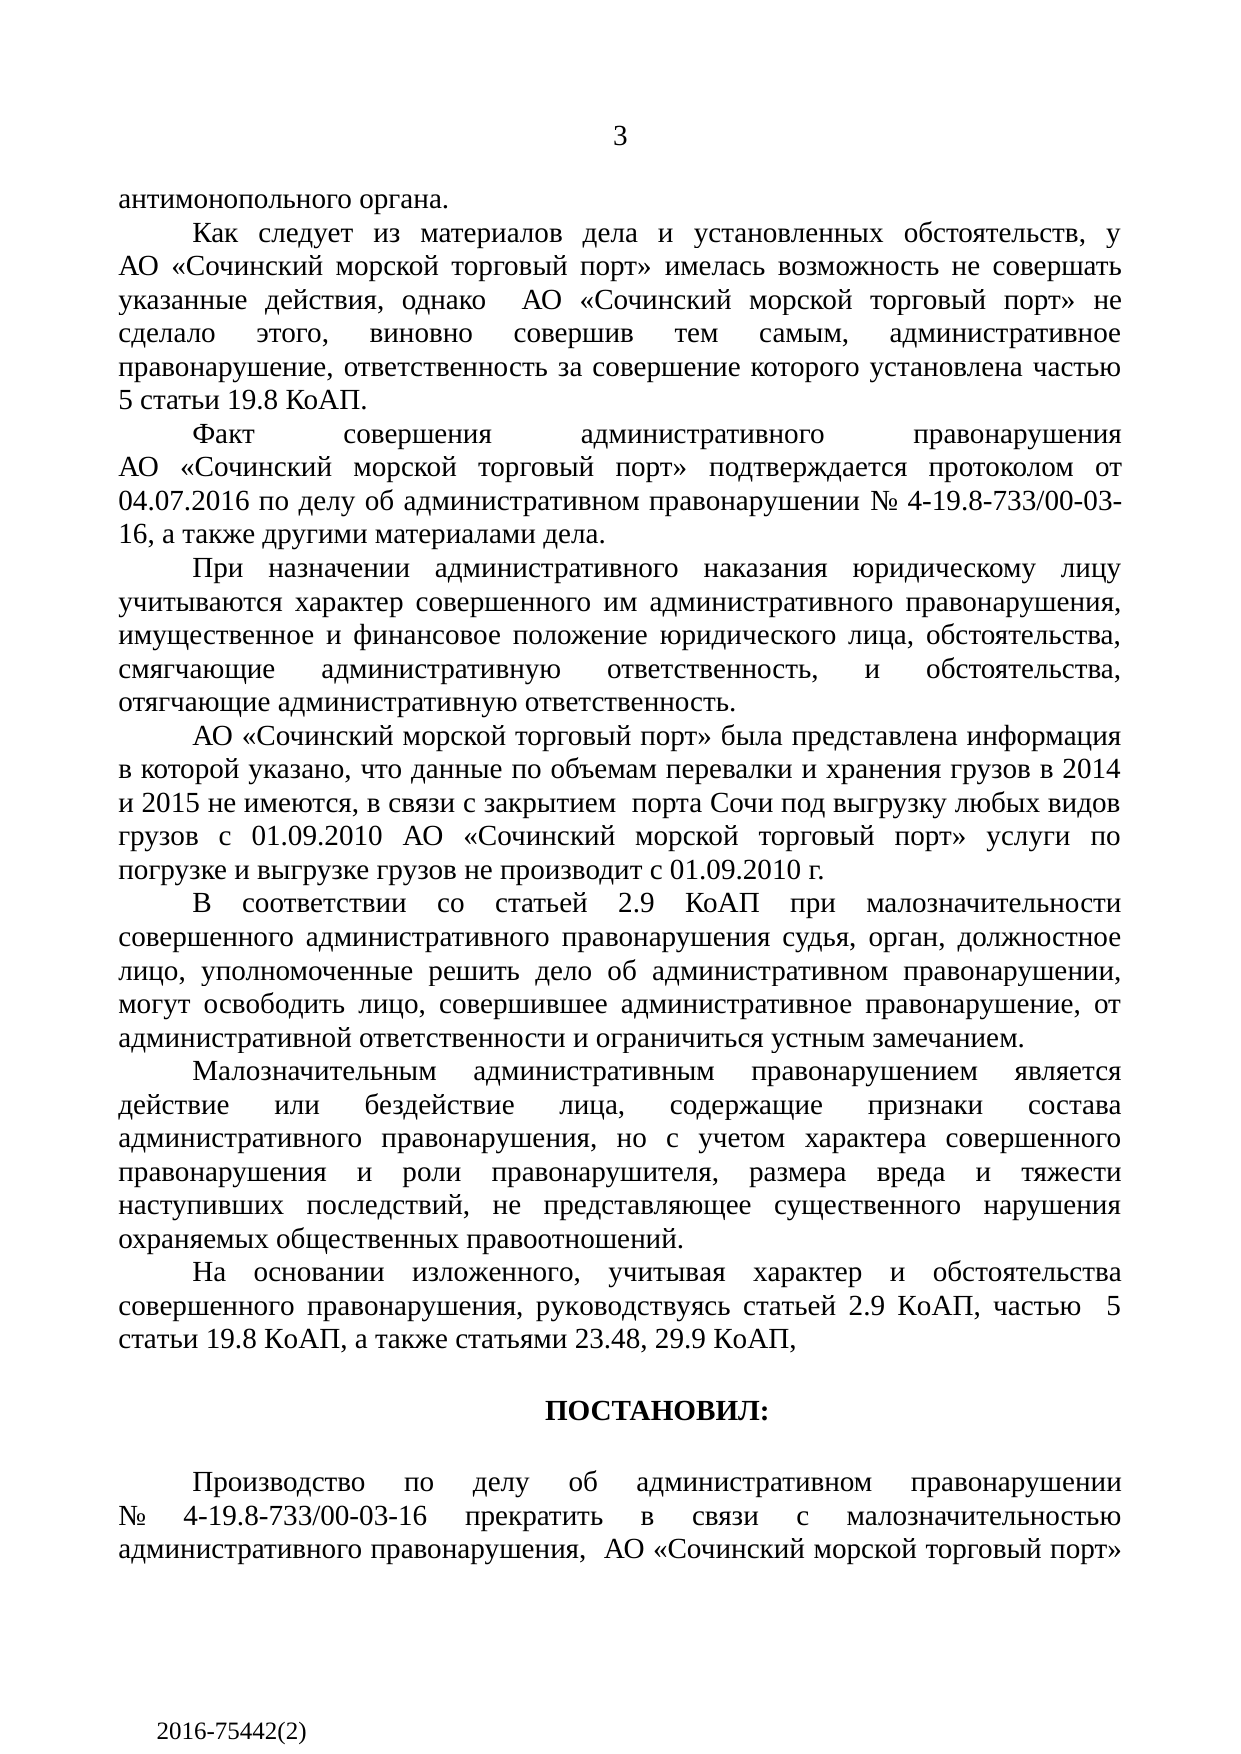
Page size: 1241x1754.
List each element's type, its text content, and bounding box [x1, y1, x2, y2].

text На основании изложенного, учитывая характер и обстоятельства совершенного правонарушения, руководствуясь статьей 2.9 КоАП, частью 5 статьи 19.8 КоАП, а также статьями 23.48, 29.9 КоАП, [118, 1254, 1122, 1355]
text При назначении административного наказания юридическому лицу учитываются характер совершенного им административного правонарушения, имущественное и финансовое положение юридического лица, обстоятельства, смягчающие административную ответственность, и обстоятельства, отягчающие административную ответственность. [118, 550, 1122, 718]
text Малозначительным административным правонарушением является действие или бездействие лица, содержащие признаки состава административного правонарушения, но с учетом характера совершенного правонарушения и роли правонарушителя, размера вреда и тяжести наступивших последствий, не представляющее существенного нарушения охраняемых общественных правоотношений. [118, 1053, 1122, 1254]
text В соответствии со статьей 2.9 КоАП при малозначительности совершенного административного правонарушения судья, орган, должностное лицо, уполномоченные решить дело об административном правонарушении, могут освободить лицо, совершившее административное правонарушение, от административной ответственности и ограничиться устным замечанием. [118, 886, 1122, 1053]
text Как следует из материалов дела и установленных обстоятельств, у АО «Сочинский морской торговый порт» имелась возможность не совершать указанные действия, однако АО «Сочинский морской торговый порт» не сделало этого, виновно совершив тем самым, административное правонарушение, ответственность за совершение которого установлена частью 5 статьи 19.8 КоАП. [118, 215, 1122, 416]
text Факт совершения административного правонарушения АО «Сочинский морской торговый порт» подтверждается протоколом от 04.07.2016 по делу об административном правонарушении № 4-19.8-733/00-03-16, а также другими материалами дела. [118, 416, 1122, 550]
text ПОСТАНОВИЛ: [118, 1389, 1122, 1426]
text АО «Сочинский морской торговый порт» была представлена информация в которой указано, что данные по объемам перевалки и хранения грузов в 2014 и 2015 не имеются, в связи с закрытием порта Сочи под выгрузку любых видов грузов с 01.09.2010 АО «Сочинский морской торговый порт» услуги по погрузке и выгрузке грузов не производит с 01.09.2010 г. [118, 718, 1122, 886]
text Производство по делу об административном правонарушении № 4-19.8-733/00-03-16 прекратить в связи с малозначительностью административного правонарушения, АО «Сочинский морской торговый порт» [118, 1464, 1122, 1565]
text антимонопольного органа. [118, 181, 1122, 215]
